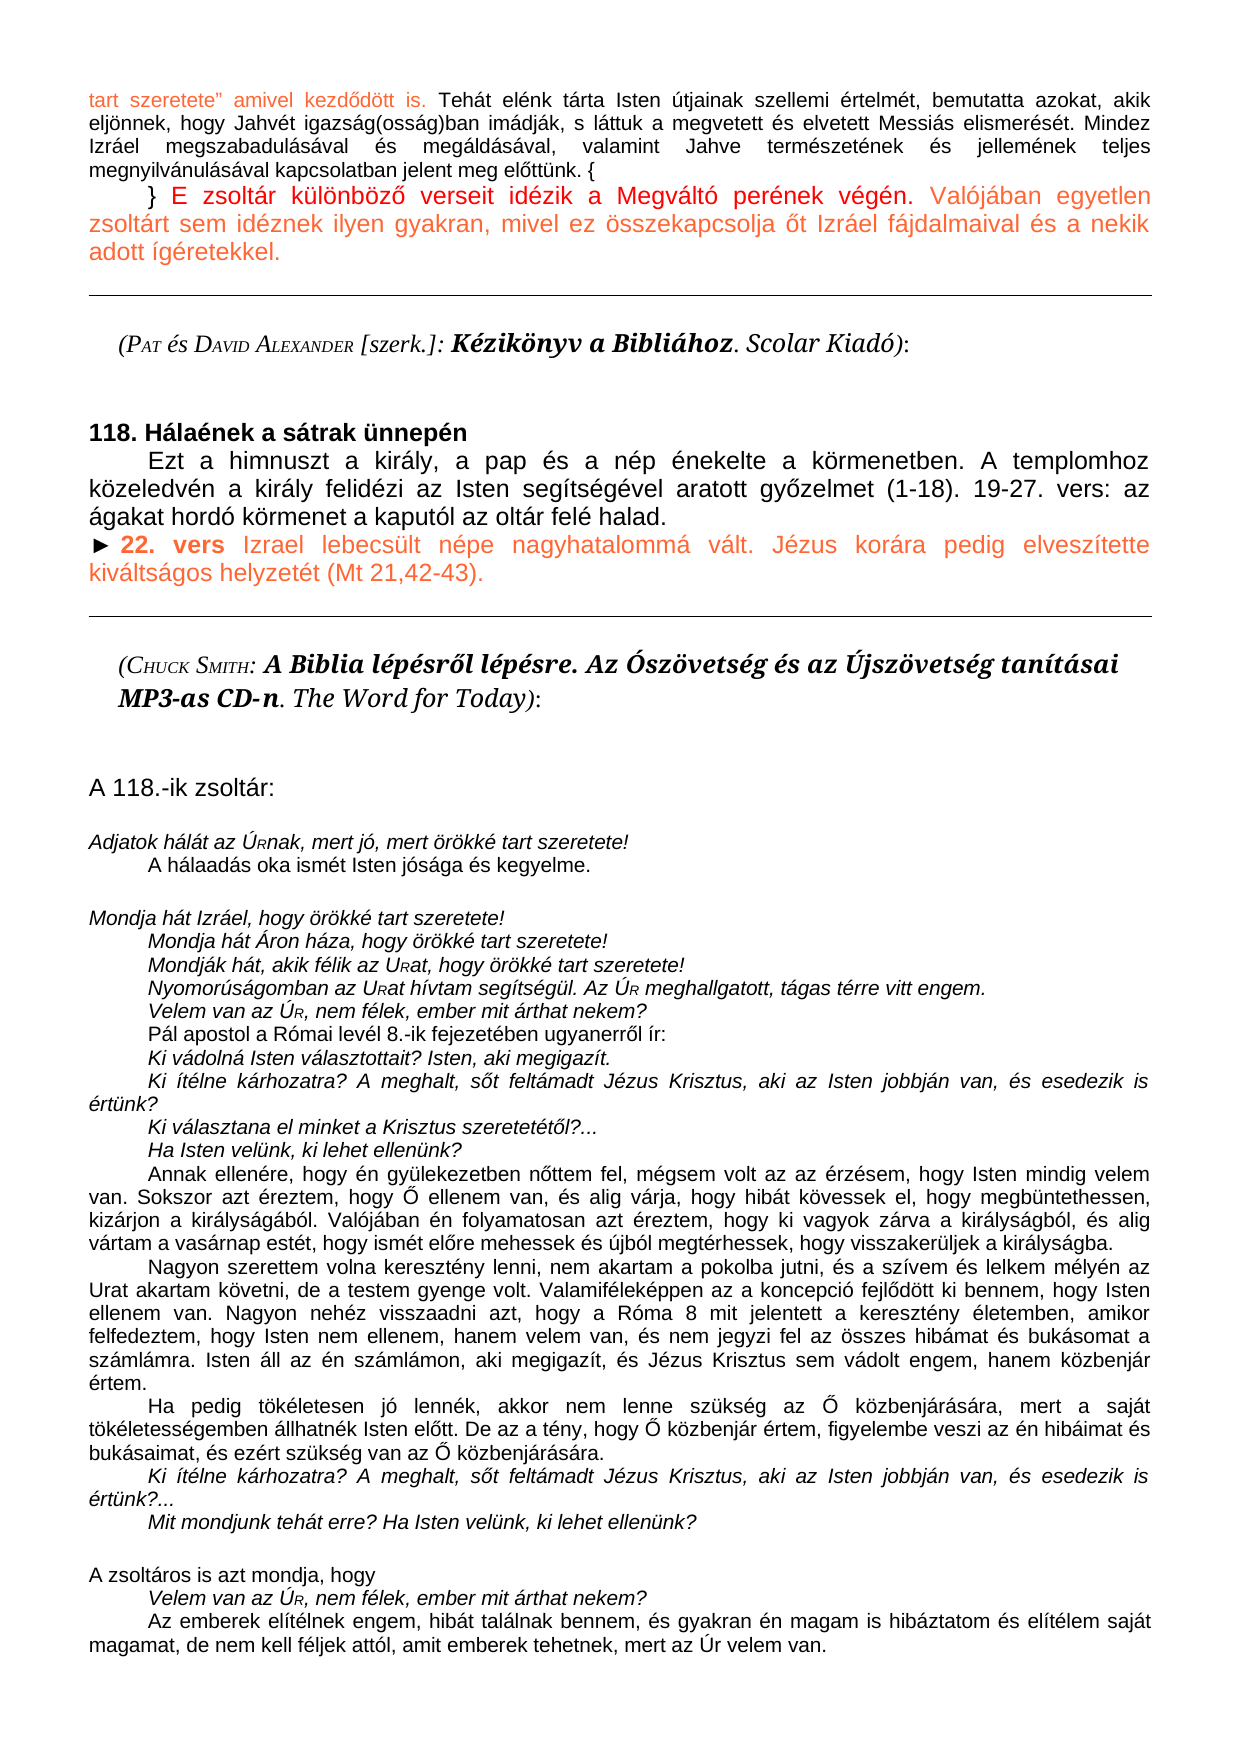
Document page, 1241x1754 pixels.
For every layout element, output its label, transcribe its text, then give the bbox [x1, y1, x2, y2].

text A zsoltáros is azt mondja, hogy [88, 1563, 1152, 1587]
text Velem van az Úr, nem félek, ember mit árthat nekem? [88, 1587, 1152, 1610]
text } E zsoltár különböző verseit idézik a Megváltó perének végén. Valójában egyetlen zsoltárt sem idéznek ilyen gyakran, mivel ez összekapcsolja őt Izráel fájdalmaival és a nekik adott ígéretekkel. [88, 181, 1152, 266]
text Nagyon szerettem volna keresztény lenni, nem akartam a pokolba jutni, és a szívem és lelkem mélyén az Urat akartam követni, de a testem gyenge volt. Valamiféleképpen az a koncepció fejlődött ki bennem, hogy Isten ellenem van. Nagyon nehéz visszaadni azt, hogy a Róma 8 mit jelentett a keresztény életemben, amikor felfedeztem, hogy Isten nem ellenem, hanem velem van, és nem jegyzi fel az összes hibámat és bukásomat a számlámra. Isten áll az én számlámon, aki megigazít, és Jézus Krisztus sem vádolt engem, hanem közbenjár értem. [88, 1255, 1152, 1395]
text (Chuck Smith: A Biblia lépésről lépésre. Az Ószövetség és az Újszövetség tanításai MP3-as CD‑n. The Word for Today): [88, 617, 1152, 744]
text Nyomorúságomban az Urat hívtam segítségül. Az Úr meghallgatott, tágas térre vitt engem. [88, 977, 1152, 1000]
text Pál apostol a Római levél 8.-ik fejezetében ugyanerről ír: [88, 1023, 1152, 1046]
text Mondja hát Izráel, hogy örökké tart szeretete! [88, 907, 1152, 930]
text Ezt a himnuszt a király, a pap és a nép énekelte a körmenetben. A templomhoz közeledvén a király felidézi az Isten segítségével aratott győzelmet (1-18). 19-27. vers: az ágakat hordó körmenet a kaputól az oltár felé halad. [88, 446, 1152, 531]
text 118. Hálaének a sátrak ünnepén [88, 418, 1152, 446]
text Mondják hát, akik félik az Urat, hogy örökké tart szeretete! [88, 953, 1152, 977]
text (Pat és David Alexander [szerk.]: Kézikönyv a Bibliához. Scolar Kiadó): [88, 296, 1152, 389]
text A 118.-ik zsoltár: [88, 773, 1152, 801]
text Ki vádolná Isten választottait? Isten, aki megigazít. [88, 1046, 1152, 1069]
text ► 22. vers Izrael lebecsült népe nagyhatalommá vált. Jézus korára pedig elveszítette kiváltságos helyzetét (Mt 21,42-43). [88, 531, 1152, 587]
text tart szeretete” amivel kezdődött is. Tehát elénk tárta Isten útjainak szellemi értelmét, bemutatta azokat, akik eljönnek, hogy Jahvét igazság(osság)ban imádják, s láttuk a megvetett és elvetett Messiás elismerését. Mindez Izráel megszabadulásával és megáldásával, valamint Jahve természetének és jellemének teljes megnyilvánulásával kapcsolatban jelent meg előttünk. { [88, 88, 1152, 181]
text Annak ellenére, hogy én gyülekezetben nőttem fel, mégsem volt az az érzésem, hogy Isten mindig velem van. Sokszor azt éreztem, hogy Ő ellenem van, és alig várja, hogy hibát kövessek el, hogy megbüntethessen, kizárjon a királyságából. Valójában én folyamatosan azt éreztem, hogy ki vagyok zárva a királyságból, és alig vártam a vasárnap estét, hogy ismét előre mehessek és újból megtérhessek, hogy visszakerüljek a királyságba. [88, 1162, 1152, 1255]
text Adjatok hálát az Úrnak, mert jó, mert örökké tart szeretete! [88, 831, 1152, 854]
text Ki ítélne kárhozatra? A meghalt, sőt feltámadt Jézus Krisztus, aki az Isten jobbján van, és esedezik is értünk?... [88, 1464, 1152, 1511]
text Mit mondjunk tehát erre? Ha Isten velünk, ki lehet ellenünk? [88, 1511, 1152, 1534]
text Ha Isten velünk, ki lehet ellenünk? [88, 1139, 1152, 1162]
text Velem van az Úr, nem félek, ember mit árthat nekem? [88, 1000, 1152, 1023]
text A hálaadás oka ismét Isten jósága és kegyelme. [88, 854, 1152, 877]
text Az emberek elítélnek engem, hibát találnak bennem, és gyakran én magam is hibáztatom és elítélem saját magamat, de nem kell féljek attól, amit emberek tehetnek, mert az Úr velem van. [88, 1610, 1152, 1656]
text Ki választana el minket a Krisztus szeretetétől?... [88, 1116, 1152, 1139]
text Ki ítélne kárhozatra? A meghalt, sőt feltámadt Jézus Krisztus, aki az Isten jobbján van, és esedezik is értünk? [88, 1069, 1152, 1116]
text Ha pedig tökéletesen jó lennék, akkor nem lenne szükség az Ő közbenjárására, mert a saját tökéletességemben állhatnék Isten előtt. De az a tény, hogy Ő közbenjár értem, figyelembe veszi az én hibáimat és bukásaimat, és ezért szükség van az Ő közbenjárására. [88, 1395, 1152, 1464]
text Mondja hát Áron háza, hogy örökké tart szeretete! [88, 930, 1152, 953]
